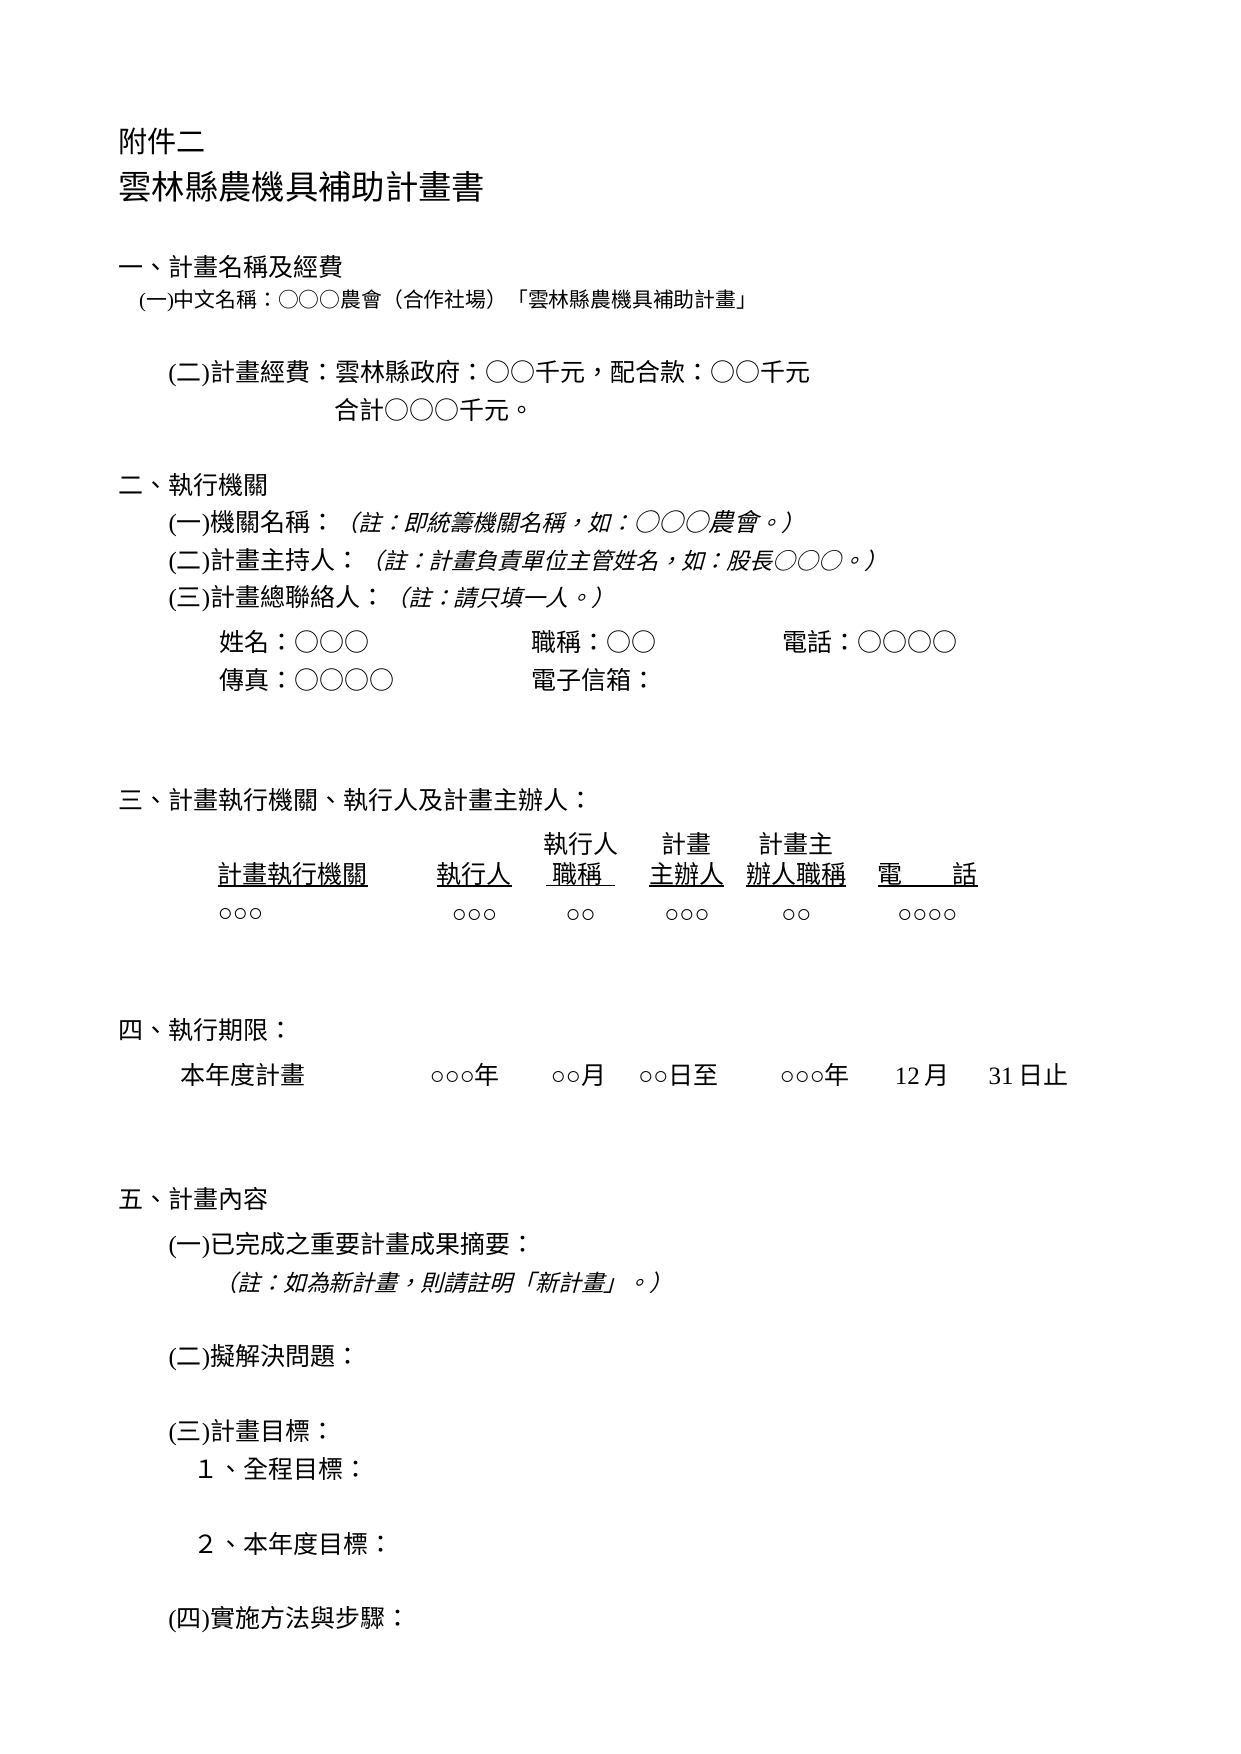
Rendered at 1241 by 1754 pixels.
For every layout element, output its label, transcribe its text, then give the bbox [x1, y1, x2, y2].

table_cell [740, 930, 852, 972]
table_header ○○日至 [609, 1054, 721, 1095]
table_cell ○○○○ [852, 889, 1002, 930]
text (二)計畫經費：雲林縣政府：○○千元，配合款：○○千元 [168, 351, 1122, 389]
table_cell [421, 930, 527, 972]
table_header 計畫執行機關 [215, 824, 421, 889]
table_cell ○○○ [215, 889, 421, 930]
text (二)擬解決問題： [118, 1336, 1122, 1373]
table_cell ○○ [527, 889, 633, 930]
text 合計○○○千元。 [334, 389, 1122, 426]
table_cell [215, 930, 421, 972]
text 雲林縣農機具補助計畫書 [118, 160, 1122, 209]
table_header 姓名：○○○ [216, 621, 528, 659]
table_header 本年度計畫 [177, 1054, 396, 1095]
table_header 電 話 [852, 824, 1002, 889]
text (一)中文名稱：○○○農會（合作社場）「雲林縣農機具補助計畫」 [118, 284, 1122, 314]
table_header 12月 [852, 1054, 952, 1095]
text 二、執行機關 [118, 464, 1122, 501]
text 五、計畫內容 [118, 1178, 1122, 1216]
table_header 執行人 [421, 824, 527, 889]
text (一)機關名稱：（註：即統籌機關名稱，如：○○○農會。） [168, 501, 1122, 539]
table_cell [852, 930, 1002, 972]
table_header 計畫主 辦人職稱 [740, 824, 852, 889]
text 一、計畫名稱及經費 [118, 246, 1122, 284]
text 四、執行期限： [118, 1009, 1122, 1047]
table_cell [527, 930, 633, 972]
table_header ○○○年 [721, 1054, 852, 1095]
table_header 執行人 職稱 [527, 824, 633, 889]
text 三、計畫執行機關、執行人及計畫主辦人： [118, 779, 1122, 816]
table_header ○○月 [502, 1054, 608, 1095]
text (三)計畫總聯絡人：（註：請只填一人。） [168, 576, 1122, 614]
text (三)計畫目標： [118, 1411, 1122, 1448]
table_cell ○○ [740, 889, 852, 930]
table_header 職稱：○○ [528, 621, 779, 659]
table_header 計畫 主辦人 [634, 824, 740, 889]
table_cell ○○○ [421, 889, 527, 930]
table_header ○○○年 [396, 1054, 502, 1095]
table_header 電話：○○○○ [779, 621, 1004, 659]
table_cell 電子信箱： [528, 659, 1004, 696]
table_cell ○○○ [634, 889, 740, 930]
table_header 31日止 [952, 1054, 1071, 1095]
text （註：如為新計畫，則請註明「新計畫」。） [168, 1261, 1122, 1336]
table_cell 傳真：○○○○ [216, 659, 528, 696]
text (二)計畫主持人：（註：計畫負責單位主管姓名，如：股長○○○。） [168, 539, 1122, 576]
text (一)已完成之重要計畫成果摘要： [118, 1223, 1122, 1261]
table_cell [634, 930, 740, 972]
text １、全程目標： [118, 1448, 1122, 1486]
text 附件二 [118, 118, 1122, 160]
text (四)實施方法與步驟： [118, 1598, 1122, 1634]
text ２、本年度目標： [118, 1523, 1122, 1561]
